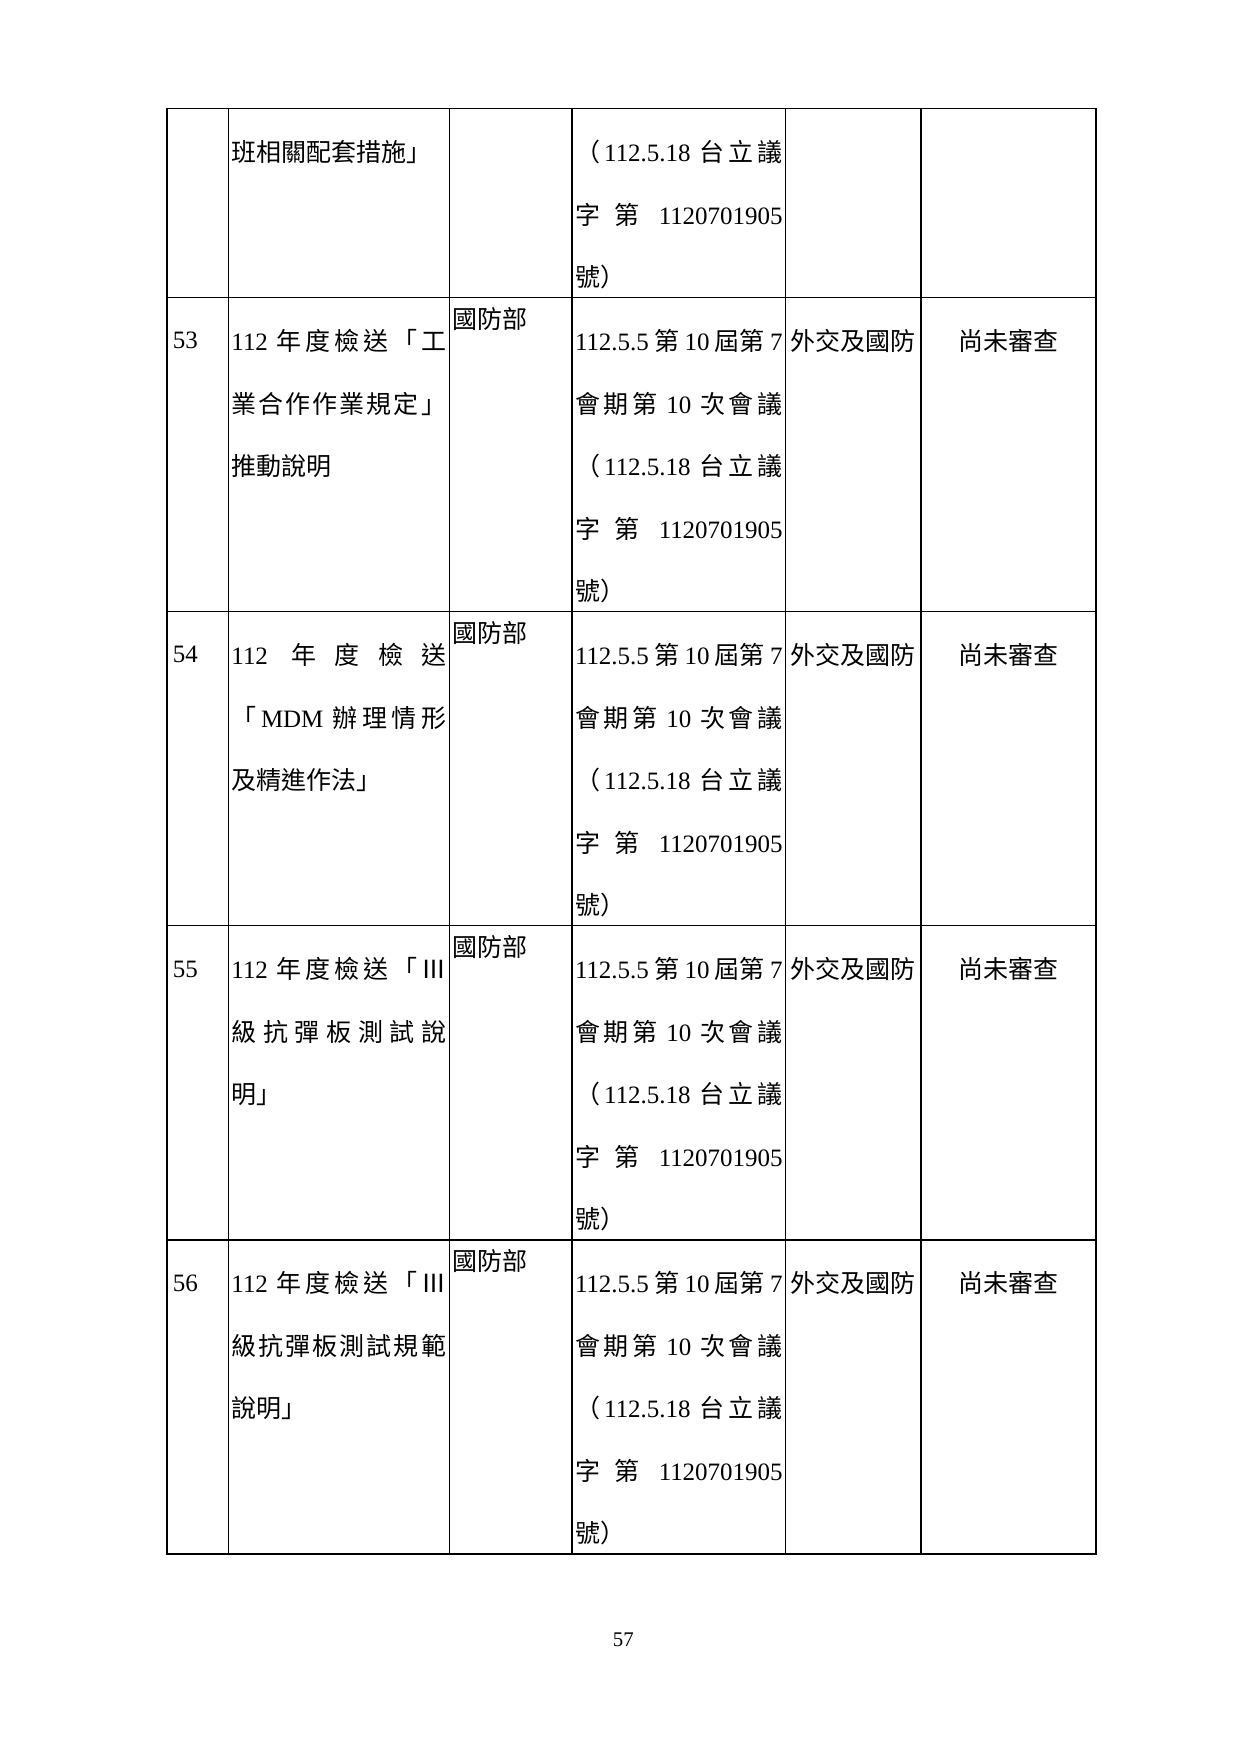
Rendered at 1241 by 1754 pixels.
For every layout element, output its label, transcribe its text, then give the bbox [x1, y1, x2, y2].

table_cell 尚未審查 [922, 1241, 1095, 1553]
table_cell 尚未審查 [922, 926, 1095, 1239]
table_cell 外交及國防 [786, 612, 920, 925]
table_cell [450, 109, 571, 297]
table_cell [922, 109, 1095, 297]
table_cell 國防部 [450, 298, 571, 611]
table_cell 國防部 [450, 1241, 571, 1553]
table_cell 112年度檢送「Ⅲ級抗彈板測試說明」 [229, 926, 449, 1239]
table_cell 尚未審查 [922, 298, 1095, 611]
table_cell 外交及國防 [786, 926, 920, 1239]
table_cell 112.5.5第10屆第7會期第10次會議（112.5.18台立議字第1120701905號） [573, 926, 785, 1239]
table_cell 112年度檢送「MDM辦理情形及精進作法」 [229, 612, 449, 925]
table_cell 外交及國防 [786, 298, 920, 611]
table_cell [168, 109, 228, 297]
table_cell 112.5.5第10屆第7會期第10次會議（112.5.18台立議字第1120701905號） [573, 1241, 785, 1553]
table_cell [168, 926, 228, 1239]
table_cell 112年度檢送「工業合作作業規定」推動說明 [229, 298, 449, 611]
table_cell （112.5.18台立議字第1120701905號） [573, 109, 785, 297]
table_cell 國防部 [450, 926, 571, 1239]
table_cell [786, 109, 920, 297]
table_cell [168, 298, 228, 611]
table_cell 112年度檢送「Ⅲ級抗彈板測試規範說明」 [229, 1241, 449, 1553]
table_cell 112.5.5第10屆第7會期第10次會議（112.5.18台立議字第1120701905號） [573, 612, 785, 925]
table_cell 國防部 [450, 612, 571, 925]
table_cell [168, 1241, 228, 1553]
table_cell 班相關配套措施」 [229, 109, 449, 297]
table_cell 尚未審查 [922, 612, 1095, 925]
table_cell [168, 612, 228, 925]
table_cell 外交及國防 [786, 1241, 920, 1553]
table_cell 112.5.5第10屆第7會期第10次會議（112.5.18台立議字第1120701905號） [573, 298, 785, 611]
